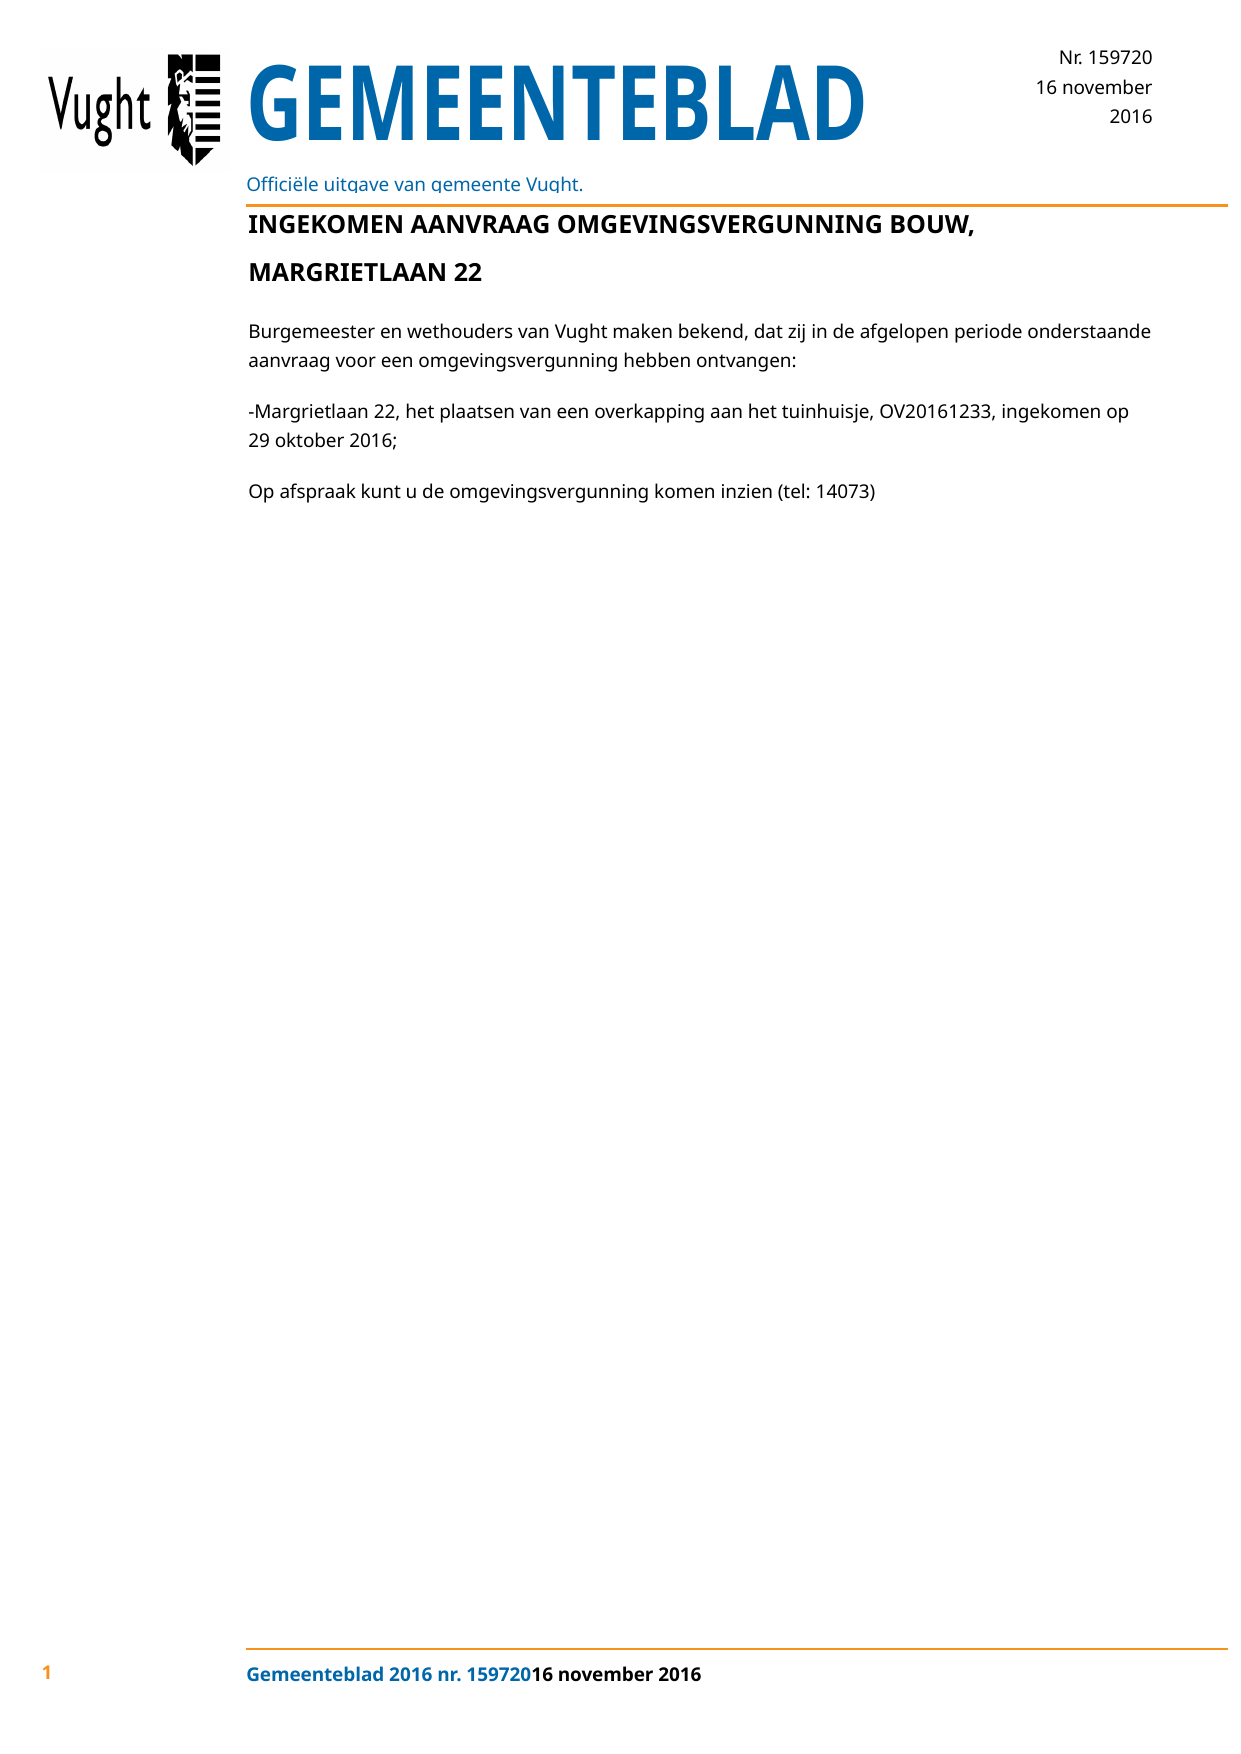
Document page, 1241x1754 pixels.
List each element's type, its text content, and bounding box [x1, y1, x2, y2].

text Op afspraak kunt u de omgevingsvergunning komen inzien (tel: 14073) [248, 478, 1152, 504]
text INGEKOMEN AANVRAAG OMGEVINGSVERGUNNING BOUW, MARGRIETLAAN 22 [248, 207, 1152, 288]
text -Margrietlaan 22, het plaatsen van een overkapping aan het tuinhuisje, OV20161233, ingekomen op 29 oktober 2016; [248, 398, 1152, 453]
text Burgemeester en wethouders van Vught maken bekend, dat zij in de afgelopen periode onderstaande aanvraag voor een omgevingsvergunning hebben ontvangen: [248, 318, 1152, 373]
picture [41, 47, 231, 172]
